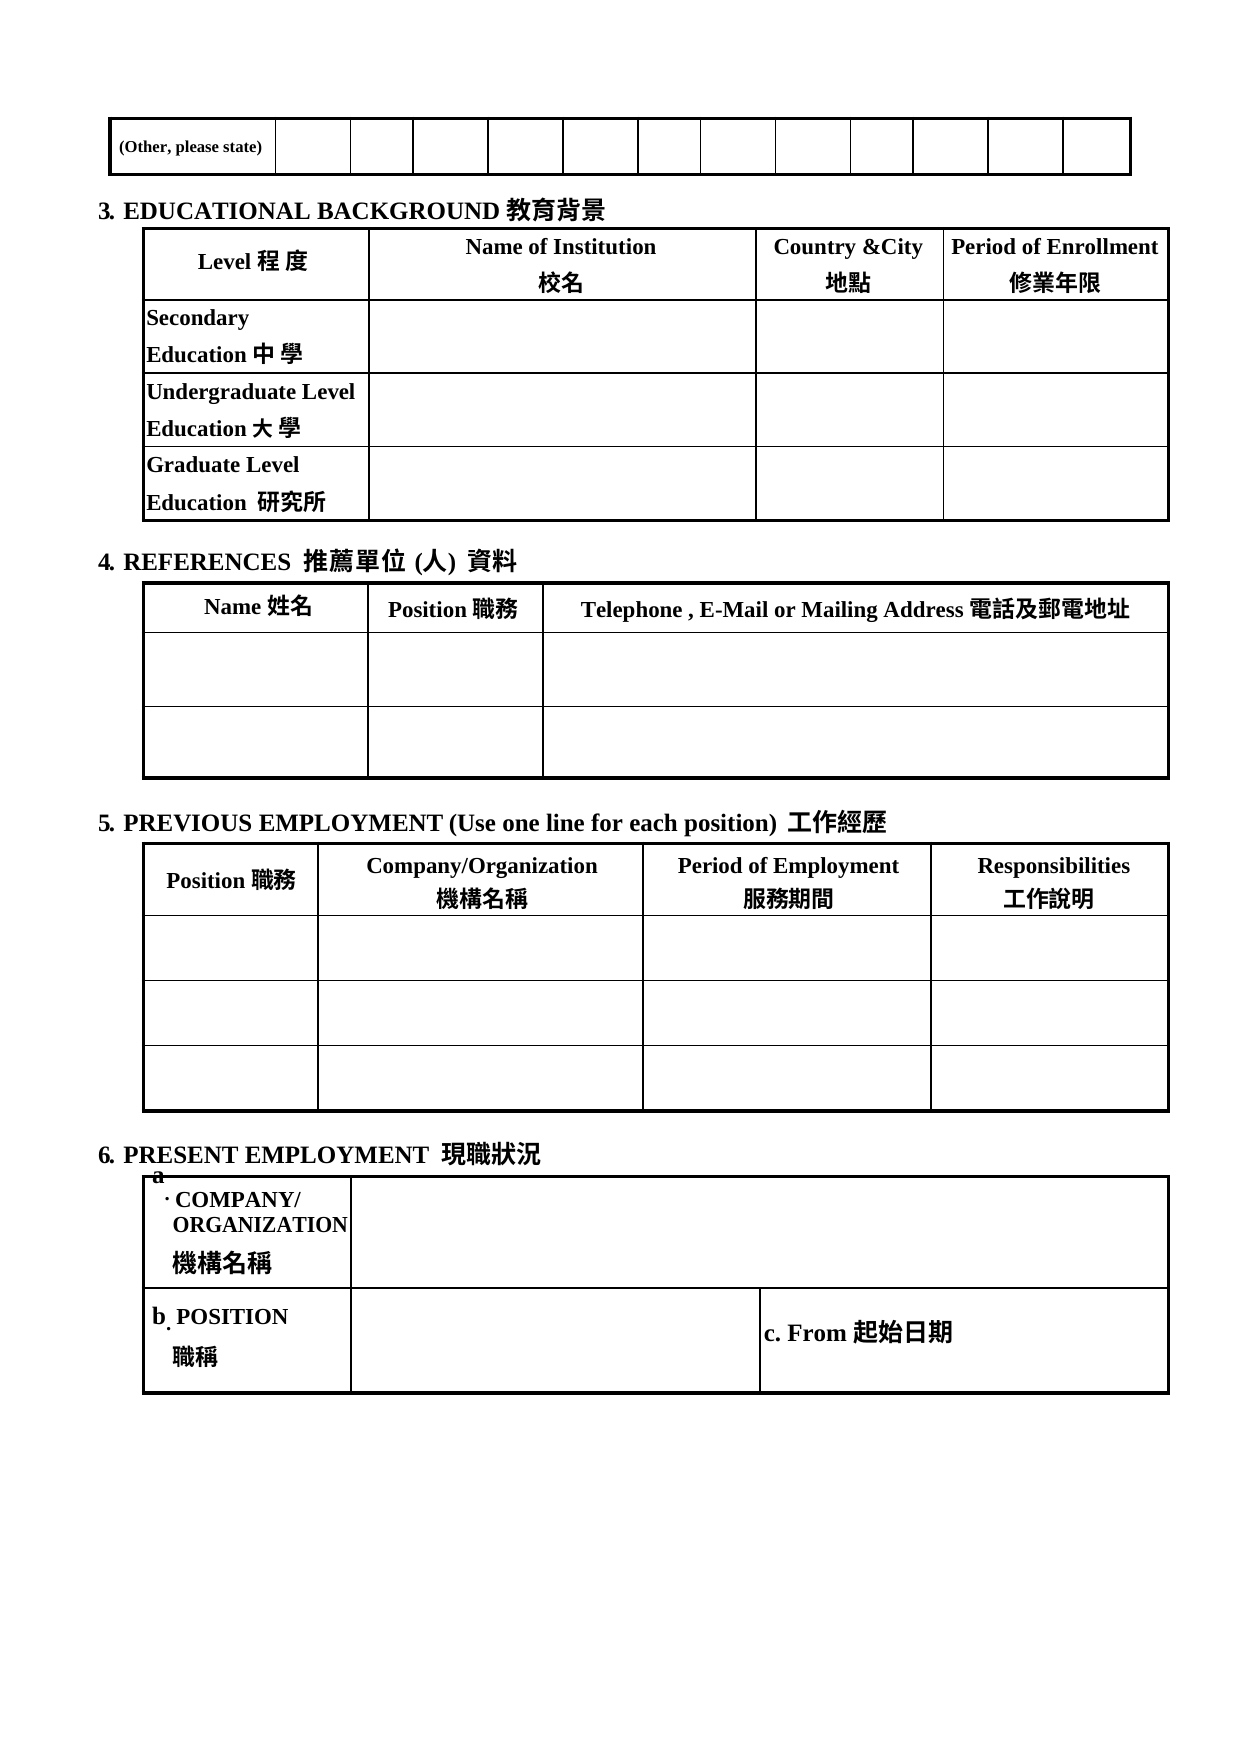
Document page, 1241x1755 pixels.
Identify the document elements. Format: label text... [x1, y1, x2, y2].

table_header [276, 120, 350, 173]
list PRESENT EMPLOYMENT 現職狀況 [98, 1135, 1241, 1171]
table_cell Graduate Level Education 研究所 [145, 447, 368, 519]
table_header [352, 1178, 1167, 1287]
table_cell [319, 916, 642, 979]
table_header Period of Enrollment 修業年限 [944, 230, 1167, 299]
table_cell [644, 1046, 930, 1109]
table_header (Other, please state) [112, 120, 275, 173]
table_cell [757, 447, 943, 519]
table_header Position 職務 [145, 845, 317, 914]
table_cell [319, 1046, 642, 1109]
table_cell [145, 1046, 317, 1109]
table_cell [369, 707, 542, 776]
table_cell [944, 374, 1167, 446]
table_header [851, 120, 912, 173]
table_cell c. From 起始日期 [761, 1289, 1167, 1391]
table_header Company/Organization 機構名稱 [319, 845, 642, 914]
table_header [914, 120, 987, 173]
table_cell [644, 981, 930, 1044]
table_header Telephone , E-Mail or Mailing Address 電話及郵電地址 [544, 585, 1167, 631]
table_header Position 職務 [369, 585, 542, 631]
table_cell [145, 633, 367, 706]
table_cell [370, 447, 755, 519]
table_cell [370, 374, 755, 446]
table_cell [757, 301, 943, 372]
table_header [564, 120, 637, 173]
table_header [351, 120, 412, 173]
table_cell b. POSITION 職稱 [145, 1289, 350, 1391]
table_header [639, 120, 700, 173]
table_header a. COMPANY/ ORGANIZATION 機構名稱 [145, 1178, 350, 1287]
table_header Name of Institution 校名 [370, 230, 755, 299]
table_header [1064, 120, 1129, 173]
table_header [489, 120, 562, 173]
table_cell [145, 707, 367, 776]
table_cell [319, 981, 642, 1044]
table_cell [932, 981, 1167, 1044]
table_header [701, 120, 775, 173]
table_cell [145, 916, 317, 979]
table_cell [932, 916, 1167, 979]
table_cell [644, 916, 930, 979]
table_header [776, 120, 850, 173]
table_cell [352, 1289, 759, 1391]
table_cell Secondary Education 中 學 [145, 301, 368, 372]
table_header Responsibilities 工作說明 [932, 845, 1167, 914]
table_header Name 姓名 [145, 585, 367, 631]
list PREVIOUS EMPLOYMENT (Use one line for each position) 工作經歷 [98, 802, 1241, 838]
table_header Country &City 地點 [757, 230, 943, 299]
table_cell [145, 981, 317, 1044]
table_header Level 程 度 [145, 230, 368, 299]
table_cell [932, 1046, 1167, 1109]
list REFERENCES 推薦單位 (人) 資料 [98, 542, 1241, 578]
table_cell Undergraduate Level Education 大 學 [145, 374, 368, 446]
list EDUCATIONAL BACKGROUND 教育背景 [98, 191, 1241, 227]
table_cell [944, 301, 1167, 372]
table_cell [544, 707, 1167, 776]
table_cell [369, 633, 542, 706]
table_cell [544, 633, 1167, 706]
table_cell [757, 374, 943, 446]
table_header [989, 120, 1062, 173]
table_header Period of Employment 服務期間 [644, 845, 930, 914]
table_cell [944, 447, 1167, 519]
table_header [414, 120, 487, 173]
table_cell [370, 301, 755, 372]
